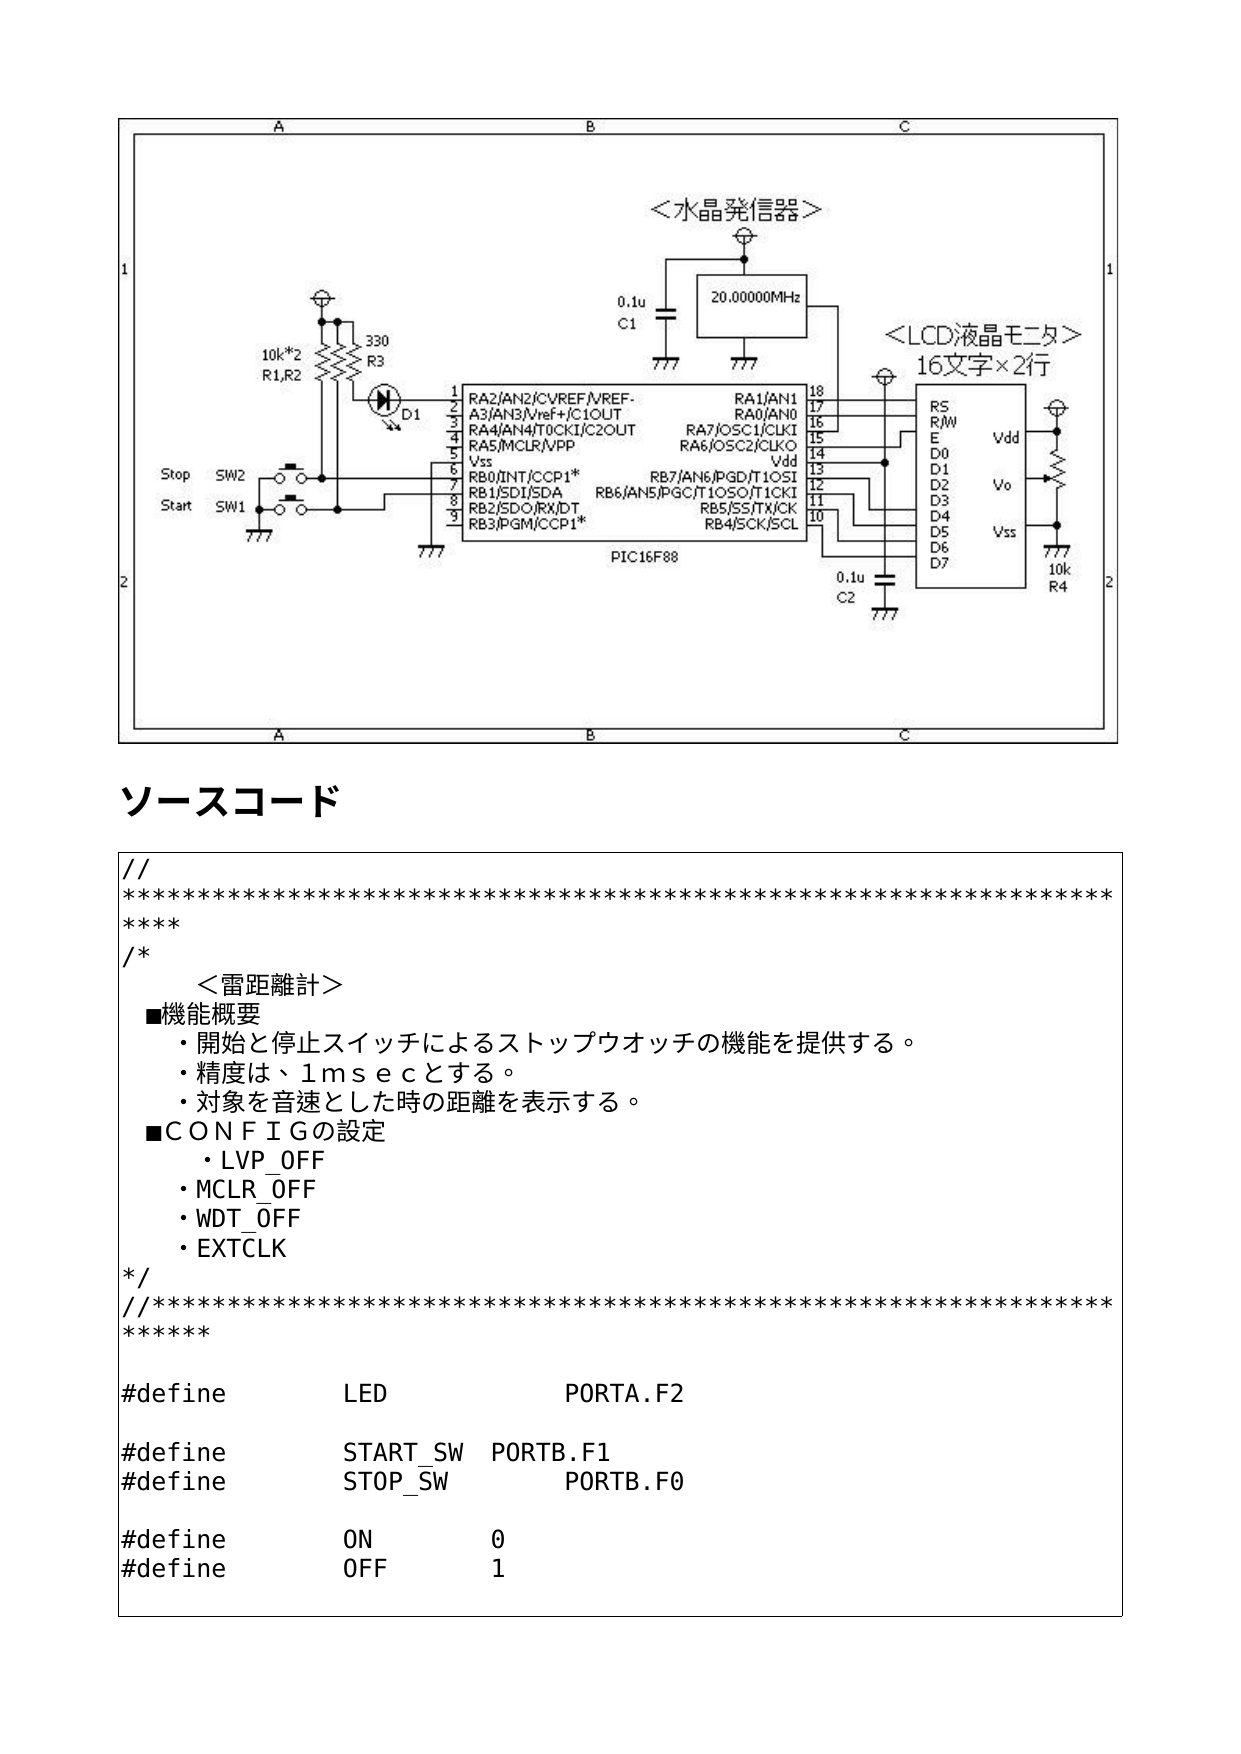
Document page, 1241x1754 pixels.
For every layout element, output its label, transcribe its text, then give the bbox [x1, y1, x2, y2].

subtitle ソースコード [118, 781, 1122, 824]
picture [118, 118, 1119, 744]
table_header //********************************************************************** /* ＜雷距離計＞ ■機能概要 ・開始と停止スイッチによるストップウオッチの機能を提供する。 ・精度は、１ｍｓｅｃとする。 ・対象を音速とした時の距離を表示する。 ■ＣＯＮＦＩＧの設定 ・LVP_OFF ・MCLR_OFF ・WDT_OFF ・EXTCLK */ //********************************************************************** #define LED PORTA.F2 #define START_SW PORTB.F1 #define STOP_SW PORTB.F0 #define ON 0 #define OFF 1 [119, 853, 1122, 1616]
